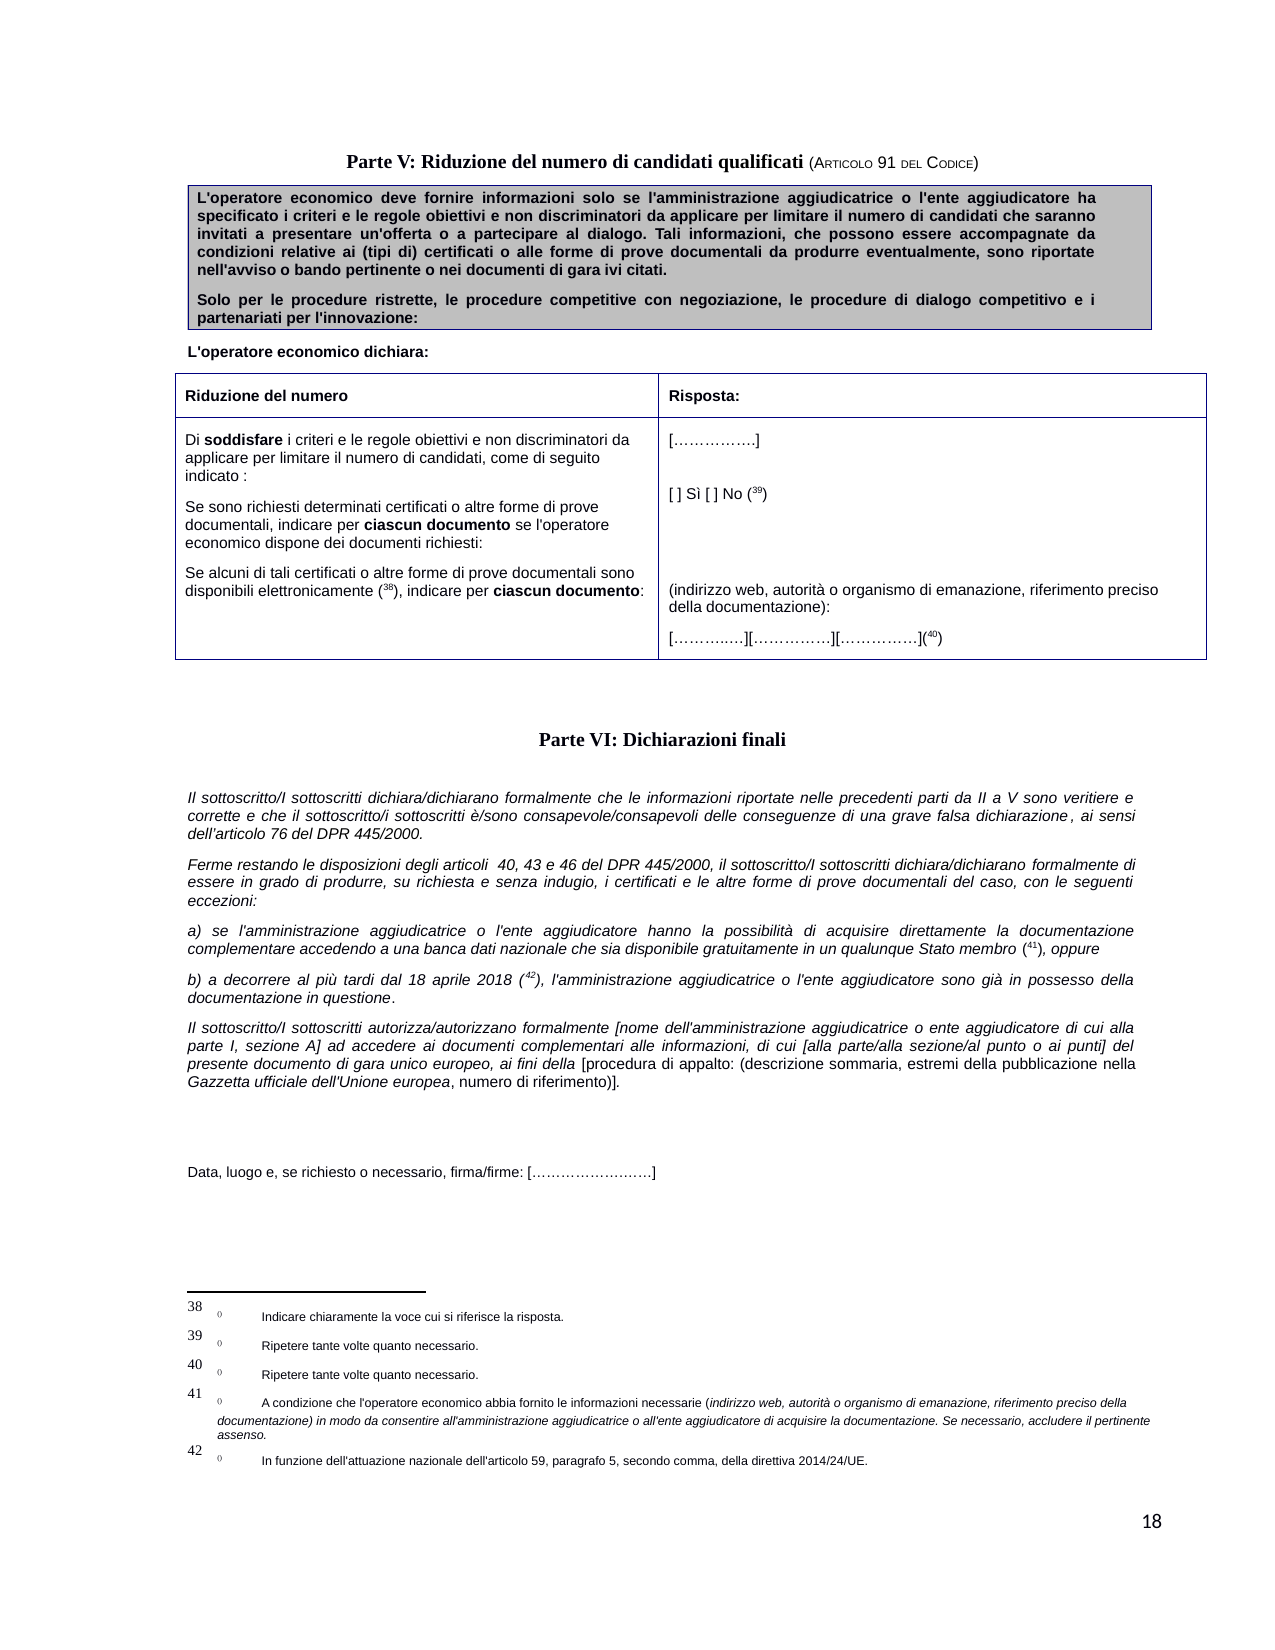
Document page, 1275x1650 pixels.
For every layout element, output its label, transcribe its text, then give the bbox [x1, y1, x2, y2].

table_header Risposta: [659, 374, 1206, 417]
text L'operatore economico deve fornire informazioni solo se l'amministrazione aggiudicatrice o l'ente aggiudicatore ha specificato i criteri e le regole obiettivi e non discriminatori da applicare per limitare il numero di candidati che saranno invitati a presentare un'offerta o a partecipare al dialogo. Tali informazioni, che possono essere accompagnate da condizioni relative ai (tipi di) certificati o alle forme di prove documentali da produrre eventualmente, sono riportate nell'avviso o bando pertinente o nei documenti di gara ivi citati. [189, 186, 1151, 278]
text () A condizione che l'operatore economico abbia fornito le informazioni necessarie (indirizzo web, autorità o organismo di emanazione, riferimento preciso della documentazione) in modo da consentire all'amministrazione aggiudicatrice o all'ente aggiudicatore di acquisire la documentazione. Se necessario, accludere il pertinente assenso. [187, 1384, 1197, 1442]
text b) a decorrere al più tardi dal 18 aprile 2018 (), l'amministrazione aggiudicatrice o l'ente aggiudicatore sono già in possesso della documentazione in questione. [187, 970, 1137, 1006]
text L'operatore economico dichiara: [187, 343, 1137, 361]
text () In funzione dell'attuazione nazionale dell'articolo 59, paragrafo 5, secondo comma, della direttiva 2014/24/UE. [187, 1442, 1197, 1471]
text Parte V: Riduzione del numero di candidati qualificati (Articolo 91 del Codice) [187, 150, 1137, 173]
text Il sottoscritto/I sottoscritti autorizza/autorizzano formalmente [nome dell'amministrazione aggiudicatrice o ente aggiudicatore di cui alla parte I, sezione A] ad accedere ai documenti complementari alle informazioni, di cui [alla parte/alla sezione/al punto o ai punti] del presente documento di gara unico europeo, ai fini della [procedura di appalto: (descrizione sommaria, estremi della pubblicazione nella Gazzetta ufficiale dell'Unione europea, numero di riferimento)]. [187, 1019, 1137, 1091]
text Ferme restando le disposizioni degli articoli 40, 43 e 46 del DPR 445/2000, il sottoscritto/I sottoscritti dichiara/dichiarano formalmente di essere in grado di produrre, su richiesta e senza indugio, i certificati e le altre forme di prove documentali del caso, con le seguenti eccezioni: [187, 855, 1137, 909]
table_header Riduzione del numero [176, 374, 658, 417]
text Solo per le procedure ristrette, le procedure competitive con negoziazione, le procedure di dialogo competitivo e i partenariati per l'innovazione: [189, 288, 1151, 329]
title Parte VI: Dichiarazioni finali [187, 728, 1137, 751]
text Il sottoscritto/I sottoscritti dichiara/dichiarano formalmente che le informazioni riportate nelle precedenti parti da II a V sono veritiere e corrette e che il sottoscritto/i sottoscritti è/sono consapevole/consapevoli delle conseguenze di una grave falsa dichiarazione, ai sensi dell’articolo 76 del DPR 445/2000. [187, 789, 1137, 843]
table_cell […………….] [ ] Sì [ ] No () (indirizzo web, autorità o organismo di emanazione, riferimento preciso della documentazione): [………..…][……………][……………]() [659, 418, 1206, 659]
text Data, luogo e, se richiesto o necessario, firma/firme: [……………….……] [187, 1163, 1137, 1180]
table_cell Di soddisfare i criteri e le regole obiettivi e non discriminatori da applicare per limitare il numero di candidati, come di seguito indicato : Se sono richiesti determinati certificati o altre forme di prove documentali, indicare per ciascun documento se l'operatore economico dispone dei documenti richiesti: Se alcuni di tali certificati o altre forme di prove documentali sono disponibili elettronicamente (), indicare per ciascun documento: [176, 418, 658, 659]
text a) se l'amministrazione aggiudicatrice o l'ente aggiudicatore hanno la possibilità di acquisire direttamente la documentazione complementare accedendo a una banca dati nazionale che sia disponibile gratuitamente in un qualunque Stato membro (), oppure [187, 922, 1137, 958]
